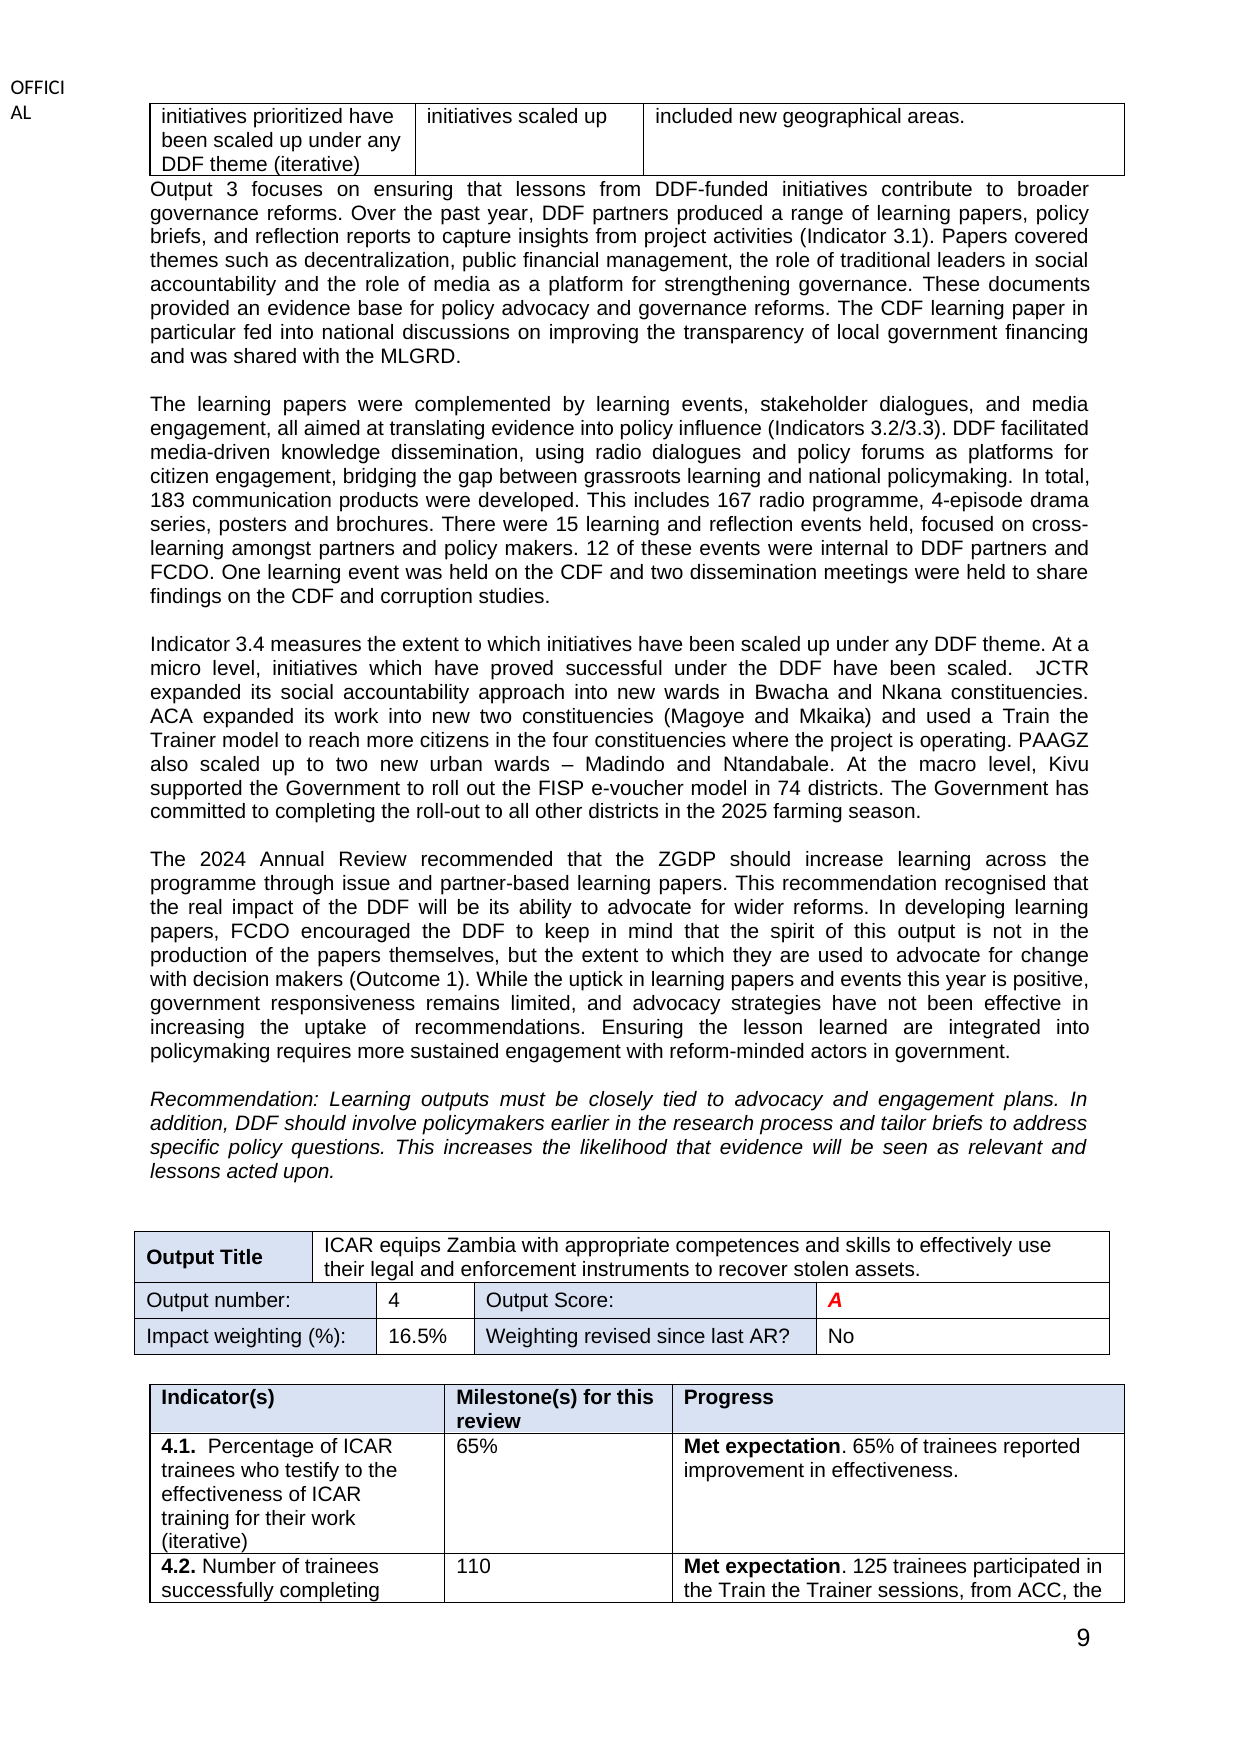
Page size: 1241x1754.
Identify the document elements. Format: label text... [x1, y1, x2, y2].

table_cell Met expectation. 65% of trainees reported improvement in effectiveness. [673, 1434, 1124, 1553]
text Indicator 3.4 measures the extent to which initiatives have been scaled up under any DDF theme. At a micro level, initiatives which have proved successful under the DDF have been scaled. JCTR expanded its social accountability approach into new wards in Bwacha and Nkana constituencies. ACA expanded its work into new two constituencies (Magoye and Mkaika) and used a Train the Trainer model to reach more citizens in the four constituencies where the project is operating. PAAGZ also scaled up to two new urban wards – Madindo and Ntandabale. At the macro level, Kivu supported the Government to roll out the FISP e-voucher model in 74 districts. The Government has committed to completing the roll-out to all other districts in the 2025 farming season. [150, 632, 1090, 823]
text The learning papers were complemented by learning events, stakeholder dialogues, and media engagement, all aimed at translating evidence into policy influence (Indicators 3.2/3.3). DDF facilitated media-driven knowledge dissemination, using radio dialogues and policy forums as platforms for citizen engagement, bridging the gap between grassroots learning and national policymaking. In total, 183 communication products were developed. This includes 167 radio programme, 4-episode drama series, posters and brochures. There were 15 learning and reflection events held, focused on cross-learning amongst partners and policy makers. 12 of these events were internal to DDF partners and FCDO. One learning event was held on the CDF and two dissemination meetings were held to share findings on the CDF and corruption studies. [150, 392, 1090, 608]
table_cell Output number: [135, 1283, 376, 1318]
table_cell 65% [445, 1434, 672, 1553]
table_cell initiatives prioritized have been scaled up under any DDF theme (iterative) [151, 104, 415, 175]
table_header Output Title [135, 1232, 312, 1282]
table_cell included new geographical areas. [644, 104, 1124, 175]
table_cell No [817, 1319, 1109, 1354]
table_header ICAR equips Zambia with appropriate competences and skills to effectively use their legal and enforcement instruments to recover stolen assets. [313, 1232, 1109, 1282]
text Output 3 focuses on ensuring that lessons from DDF-funded initiatives contribute to broader governance reforms. Over the past year, DDF partners produced a range of learning papers, policy briefs, and reflection reports to capture insights from project activities (Indicator 3.1). Papers covered themes such as decentralization, public financial management, the role of traditional leaders in social accountability and the role of media as a platform for strengthening governance. These documents provided an evidence base for policy advocacy and governance reforms. The CDF learning paper in particular fed into national discussions on improving the transparency of local government financing and was shared with the MLGRD. [150, 176, 1090, 368]
table_cell initiatives scaled up [416, 104, 643, 175]
table_cell 4.1. Percentage of ICAR trainees who testify to the effectiveness of ICAR training for their work (iterative) [151, 1434, 444, 1553]
table_cell 4 [377, 1283, 474, 1318]
text Recommendation: Learning outputs must be closely tied to advocacy and engagement plans. In addition, DDF should involve policymakers earlier in the research process and tailor briefs to address specific policy questions. This increases the likelihood that evidence will be seen as relevant and lessons acted upon. [150, 1087, 1090, 1183]
table_cell 110 [445, 1554, 672, 1602]
table_cell Output Score: [475, 1283, 816, 1318]
table_cell A [817, 1283, 1109, 1318]
table_header Indicator(s) [151, 1385, 444, 1432]
table_cell Weighting revised since last AR? [475, 1319, 816, 1354]
table_cell Impact weighting (%): [135, 1319, 376, 1354]
table_header Progress [673, 1385, 1124, 1432]
table_cell Met expectation. 125 trainees participated in the Train the Trainer sessions, from ACC, the [673, 1554, 1124, 1602]
text The 2024 Annual Review recommended that the ZGDP should increase learning across the programme through issue and partner-based learning papers. This recommendation recognised that the real impact of the DDF will be its ability to advocate for wider reforms. In developing learning papers, FCDO encouraged the DDF to keep in mind that the spirit of this output is not in the production of the papers themselves, but the extent to which they are used to advocate for change with decision makers (Outcome 1). While the uptick in learning papers and events this year is positive, government responsiveness remains limited, and advocacy strategies have not been effective in increasing the uptake of recommendations. Ensuring the lesson learned are integrated into policymaking requires more sustained engagement with reform-minded actors in government. [150, 847, 1090, 1063]
table_cell 4.2. Number of trainees successfully completing [151, 1554, 444, 1602]
table_header Milestone(s) for this review [445, 1385, 672, 1432]
table_cell 16.5% [377, 1319, 474, 1354]
